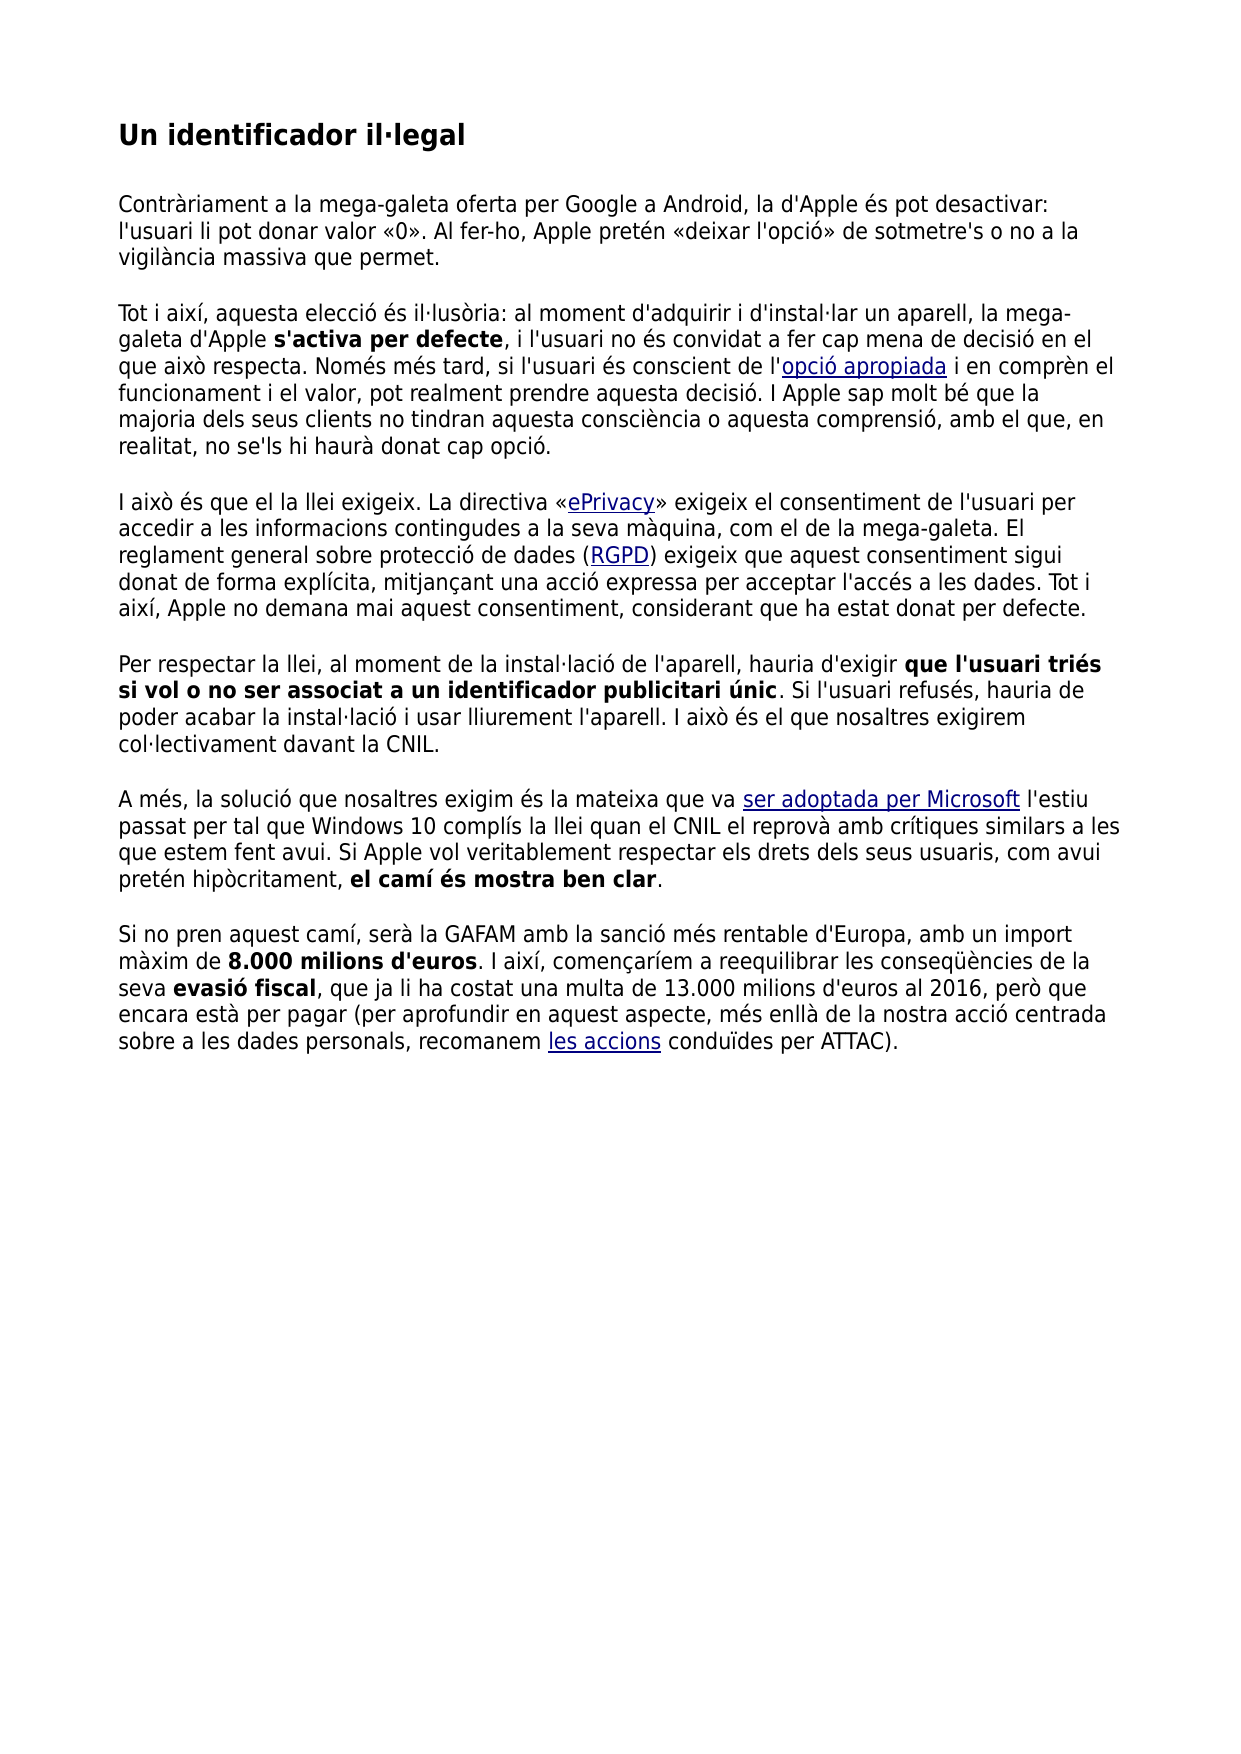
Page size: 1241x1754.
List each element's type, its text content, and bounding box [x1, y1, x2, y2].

text Per respectar la llei, al moment de la instal·lació de l'aparell, hauria d'exigir que l'usuari triés si vol o no ser associat a un identificador publicitari únic. Si l'usuari refusés, hauria de poder acabar la instal·lació i usar lliurement l'aparell. I això és el que nosaltres exigirem col·lectivament davant la CNIL. [118, 651, 1122, 757]
text A més, la solució que nosaltres exigim és la mateixa que va ser adoptada per Microsoft l'estiu passat per tal que Windows 10 complís la llei quan el CNIL el reprovà amb crítiques similars a les que estem fent avui. Si Apple vol veritablement respectar els drets dels seus usuaris, com avui pretén hipòcritament, el camí és mostra ben clar. [118, 786, 1122, 893]
subtitle Un identificador il·legal [118, 118, 1122, 152]
text Tot i així, aquesta elecció és il·lusòria: al moment d'adquirir i d'instal·lar un aparell, la mega-galeta d'Apple s'activa per defecte, i l'usuari no és convidat a fer cap mena de decisió en el que això respecta. Només més tard, si l'usuari és conscient de l'opció apropiada i en comprèn el funcionament i el valor, pot realment prendre aquesta decisió. I Apple sap molt bé que la majoria dels seus clients no tindran aquesta consciència o aquesta comprensió, amb el que, en realitat, no se'ls hi haurà donat cap opció. [118, 300, 1122, 460]
text Contràriament a la mega-galeta oferta per Google a Android, la d'Apple és pot desactivar: l'usuari li pot donar valor «0». Al fer-ho, Apple pretén «deixar l'opció» de sotmetre's o no a la vigilància massiva que permet. [118, 191, 1122, 271]
text Si no pren aquest camí, serà la GAFAM amb la sanció més rentable d'Europa, amb un import màxim de 8.000 milions d'euros. I així, començaríem a reequilibrar les conseqüències de la seva evasió fiscal, que ja li ha costat una multa de 13.000 milions d'euros al 2016, però que encara està per pagar (per aprofundir en aquest aspecte, més enllà de la nostra acció centrada sobre a les dades personals, recomanem les accions conduïdes per ATTAC). [118, 922, 1122, 1055]
text I això és que el la llei exigeix. La directiva «ePrivacy» exigeix el consentiment de l'usuari per accedir a les informacions contingudes a la seva màquina, com el de la mega-galeta. El reglament general sobre protecció de dades (RGPD) exigeix que aquest consentiment sigui donat de forma explícita, mitjançant una acció expressa per acceptar l'accés a les dades. Tot i així, Apple no demana mai aquest consentiment, considerant que ha estat donat per defecte. [118, 489, 1122, 622]
